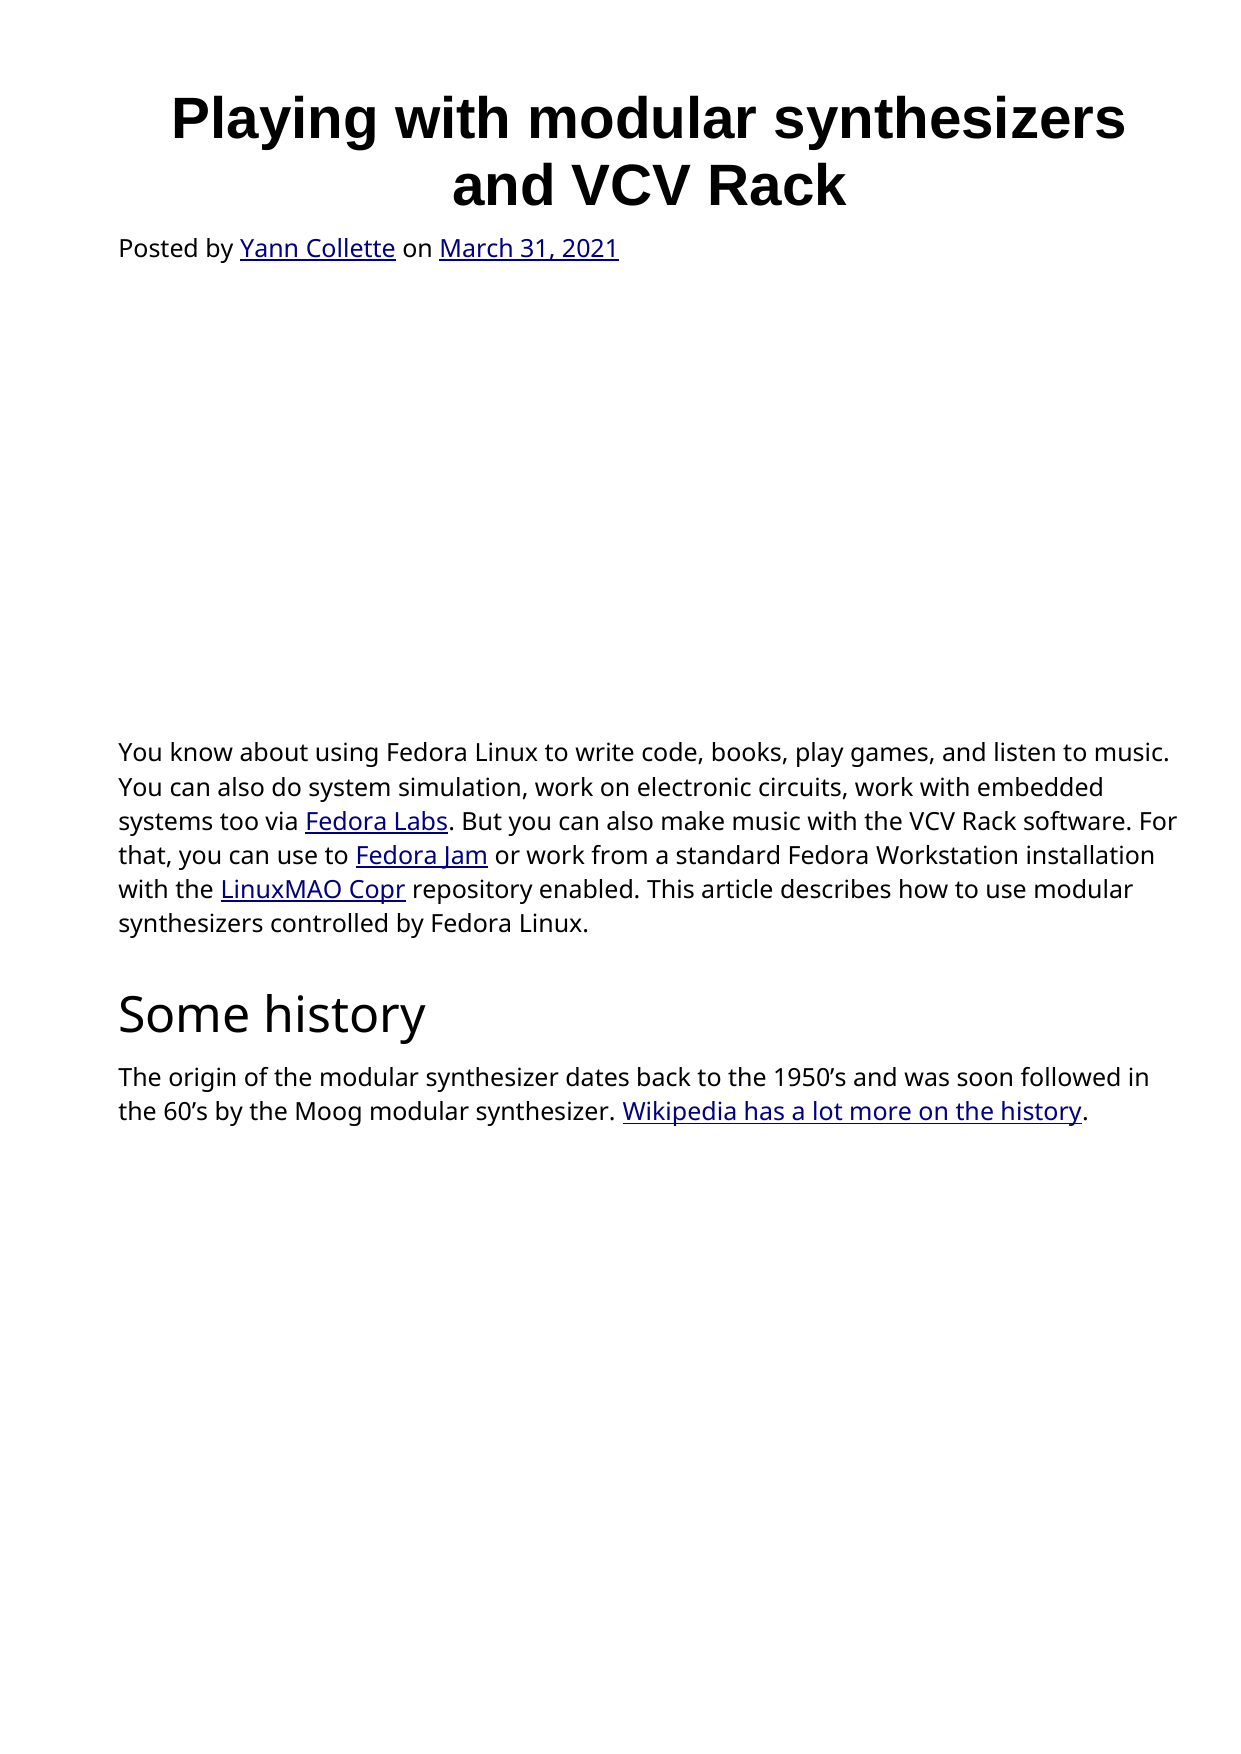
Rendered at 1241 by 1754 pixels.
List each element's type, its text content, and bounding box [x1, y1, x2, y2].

text The origin of the modular synthesizer dates back to the 1950’s and was soon followed in the 60’s by the Moog modular synthesizer. Wikipedia has a lot more on the history. [118, 1060, 1181, 1128]
text You know about using Fedora Linux to write code, books, play games, and listen to music. You can also do system simulation, work on electronic circuits, work with embedded systems too via Fedora Labs. But you can also make music with the VCV Rack software. For that, you can use to Fedora Jam or work from a standard Fedora Workstation installation with the LinuxMAO Copr repository enabled. This article describes how to use modular synthesizers controlled by Fedora Linux. [118, 735, 1181, 939]
title Playing with modular synthesizers and VCV Rack [118, 84, 1181, 218]
text Posted by Yann Collette on March 31, 2021 [118, 231, 1181, 265]
subtitle Some history [118, 979, 1181, 1047]
